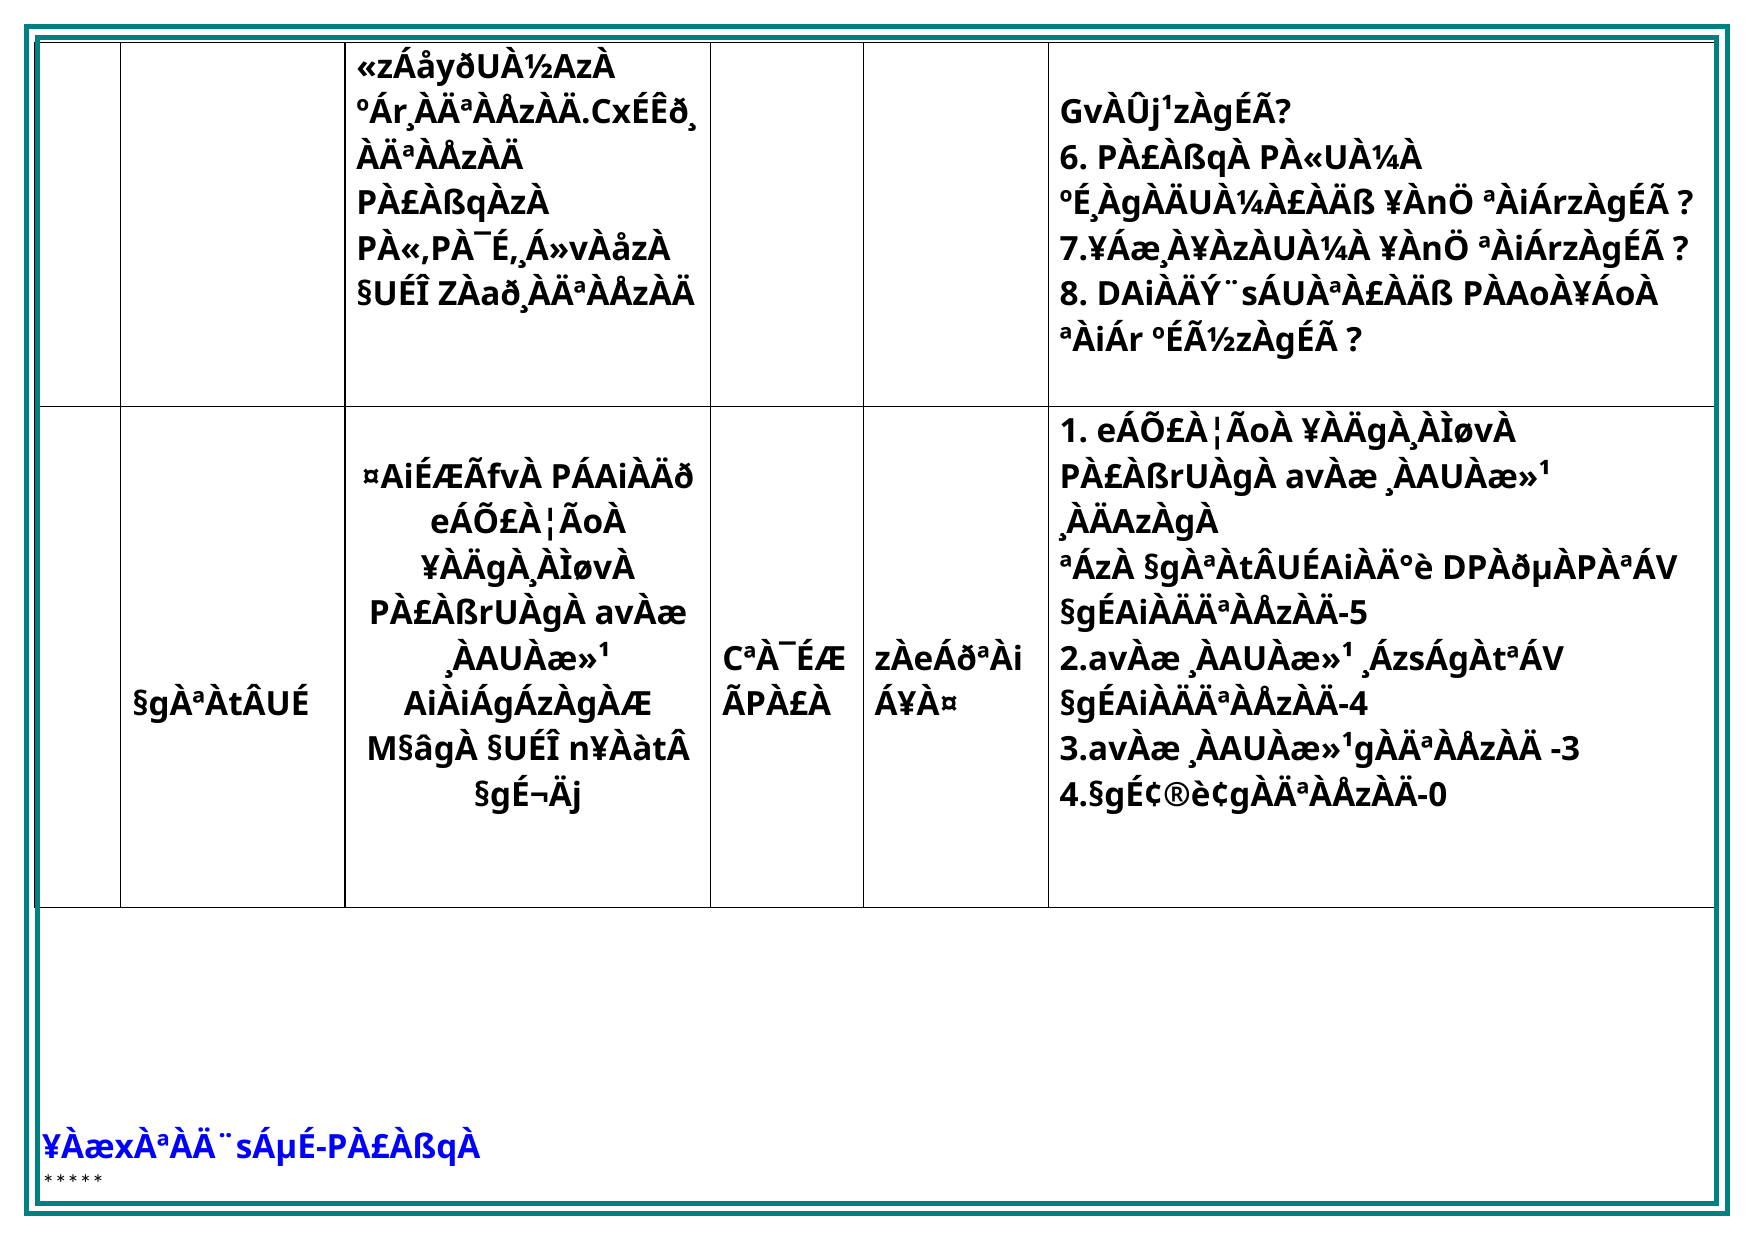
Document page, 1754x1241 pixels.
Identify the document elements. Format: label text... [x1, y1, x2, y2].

table_cell GvÀÛj¹zÀgÉÃ? 6. PÀ£ÀßqÀ PÀ«UÀ¼À ºÉ¸ÀgÀÄUÀ¼À£ÀÄß ¥ÀnÖ ªÀiÁrzÀgÉÃ ? 7.¥Áæ¸À¥ÀzÀUÀ¼À ¥ÀnÖ ªÀiÁrzÀgÉÃ ? 8. DAiÀÄÝ¨sÁUÀªÀ£ÀÄß PÀAoÀ¥ÁoÀ ªÀiÁr ºÉÃ½zÀgÉÃ ? [1049, 43, 1714, 406]
table_cell [40, 407, 120, 907]
table_cell [711, 43, 863, 406]
table_cell 1. eÁÕ£À¦ÃoÀ ¥ÀÄgÀ¸ÀÌøvÀ PÀ£ÀßrUÀgÀ avÀæ ¸ÀAUÀæ»¹ ¸ÀÄAzÀgÀ ªÁzÀ §gÀªÀtÂUÉAiÀÄ°è DPÀðµÀPÀªÁV §gÉAiÀÄÄªÀÅzÀÄ-5 2.avÀæ ¸ÀAUÀæ»¹ ¸ÁzsÁgÀtªÁV §gÉAiÀÄÄªÀÅzÀÄ-4 3.avÀæ ¸ÀAUÀæ»¹gÀÄªÀÅzÀÄ -3 4.§gÉ¢®è¢gÀÄªÀÅzÀÄ-0 [1049, 407, 1714, 907]
table_cell §gÀªÀtÂUÉ [121, 407, 344, 907]
table_cell [121, 43, 344, 406]
table_cell [40, 43, 120, 406]
table_cell [864, 43, 1048, 406]
table_cell ¤AiÉÆÃfvÀ PÁAiÀÄð eÁÕ£À¦ÃoÀ ¥ÀÄgÀ¸ÀÌøvÀ PÀ£ÀßrUÀgÀ avÀæ ¸ÀAUÀæ»¹ AiÀiÁgÁzÀgÀÆ M§âgÀ §UÉÎ n¥ÀàtÂ §gÉ¬Äj [346, 407, 710, 907]
table_cell zÀeÁðªÀiÁ¥À¤ [864, 407, 1048, 907]
table_cell CªÀ¯ÉÆÃPÀ£À [711, 407, 863, 907]
table_cell «zÁåyðUÀ½AzÀ ºÁr¸ÀÄªÀÅzÀÄ.CxÉÊð¸ÀÄªÀÅzÀÄ PÀ£ÀßqÀzÀ PÀ«,PÀ¯É,¸Á»vÀåzÀ §UÉÎ ZÀað¸ÀÄªÀÅzÀÄ [346, 43, 710, 406]
